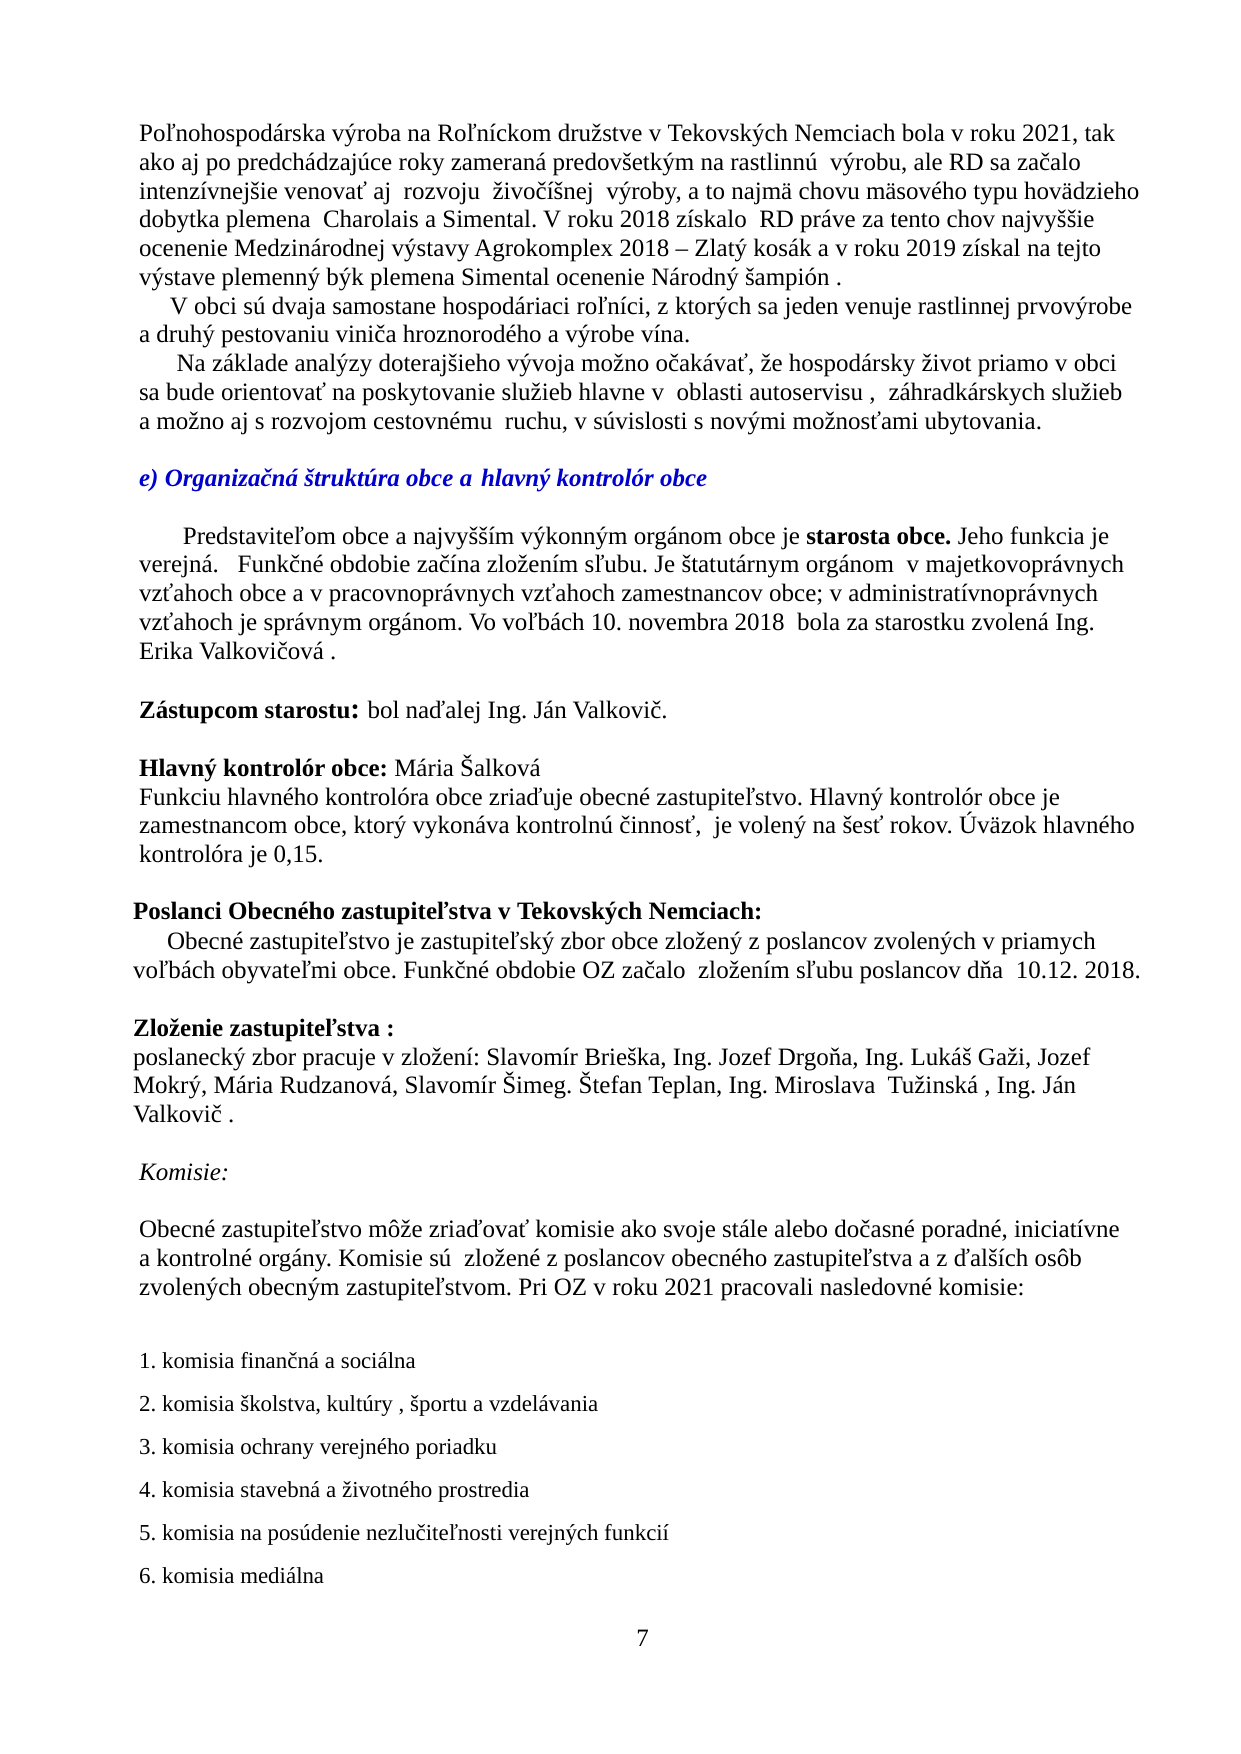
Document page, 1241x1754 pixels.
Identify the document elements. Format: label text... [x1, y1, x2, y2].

text Valkovič . [133, 1099, 1152, 1128]
text Komisie: [139, 1157, 1146, 1185]
text Hlavný kontrolór obce: Mária Šalková [139, 753, 1146, 782]
text Poľnohospodárska výroba na Roľníckom družstve v Tekovských Nemciach bola v roku 2021, tak ako aj po predchádzajúce roky zameraná predovšetkým na rastlinnú výrobu, ale RD sa začalo intenzívnejšie venovať aj rozvoju živočíšnej výroby, a to najmä chovu mäsového typu hovädzieho dobytka plemena Charolais a Simental. V roku 2018 získalo RD práve za tento chov najvyššie ocenenie Medzinárodnej výstavy Agrokomplex 2018 – Zlatý kosák a v roku 2019 získal na tejto výstave plemenný býk plemena Simental ocenenie Národný šampión . [139, 118, 1146, 291]
text Poslanci Obecného zastupiteľstva v Tekovských Nemciach: Obecné zastupiteľstvo je zastupiteľský zbor obce zložený z poslancov zvolených v priamych voľbách obyvateľmi obce. Funkčné obdobie OZ začalo zložením sľubu poslancov dňa 10.12. 2018. [133, 896, 1152, 984]
text Obecné zastupiteľstvo môže zriaďovať komisie ako svoje stále alebo dočasné poradné, iniciatívne a kontrolné orgány. Komisie sú zložené z poslancov obecného zastupiteľstva a z ďalších osôb zvolených obecným zastupiteľstvom. Pri OZ v roku 2021 pracovali nasledovné komisie: [139, 1214, 1146, 1301]
text Zástupcom starostu: bol naďalej Ing. Ján Valkovič. [139, 691, 1146, 724]
text e) Organizačná štruktúra obce a hlavný kontrolór obce [139, 463, 1146, 492]
text V obci sú dvaja samostane hospodáriaci roľníci, z ktorých sa jeden venuje rastlinnej prvovýrobe a druhý pestovaniu viniča hroznorodého a výrobe vína. [139, 291, 1146, 348]
text 4. komisia stavebná a životného prostredia [139, 1476, 1146, 1502]
text 1. komisia finančná a sociálna [139, 1347, 1146, 1373]
text poslanecký zbor pracuje v zložení: Slavomír Brieška, Ing. Jozef Drgoňa, Ing. Lukáš Gaži, Jozef Mokrý, Mária Rudzanová, Slavomír Šimeg. Štefan Teplan, Ing. Miroslava Tužinská , Ing. Ján [133, 1042, 1152, 1099]
text 2. komisia školstva, kultúry , športu a vzdelávania [139, 1390, 1146, 1416]
text Predstaviteľom obce a najvyšším výkonným orgánom obce je starosta obce. Jeho funkcia je verejná. Funkčné obdobie začína zložením sľubu. Je štatutárnym orgánom v majetkovoprávnych vzťahoch obce a v pracovnoprávnych vzťahoch zamestnancov obce; v administratívnoprávnych vzťahoch je správnym orgánom. Vo voľbách 10. novembra 2018 bola za starostku zvolená Ing. Erika Valkovičová . [139, 521, 1146, 664]
text Funkciu hlavného kontrolóra obce zriaďuje obecné zastupiteľstvo. Hlavný kontrolór obce je zamestnancom obce, ktorý vykonáva kontrolnú činnosť, je volený na šesť rokov. Úväzok hlavného kontrolóra je 0,15. [139, 782, 1146, 868]
text Zloženie zastupiteľstva : [133, 1013, 1152, 1042]
text 5. komisia na posúdenie nezlučiteľnosti verejných funkcií [139, 1519, 1146, 1545]
text 6. komisia mediálna [139, 1562, 1146, 1588]
text 3. komisia ochrany verejného poriadku [139, 1433, 1146, 1459]
text Na základe analýzy doterajšieho vývoja možno očakávať, že hospodársky život priamo v obci sa bude orientovať na poskytovanie služieb hlavne v oblasti autoservisu , záhradkárskych služieb a možno aj s rozvojom cestovnému ruchu, v súvislosti s novými možnosťami ubytovania. [139, 348, 1146, 434]
